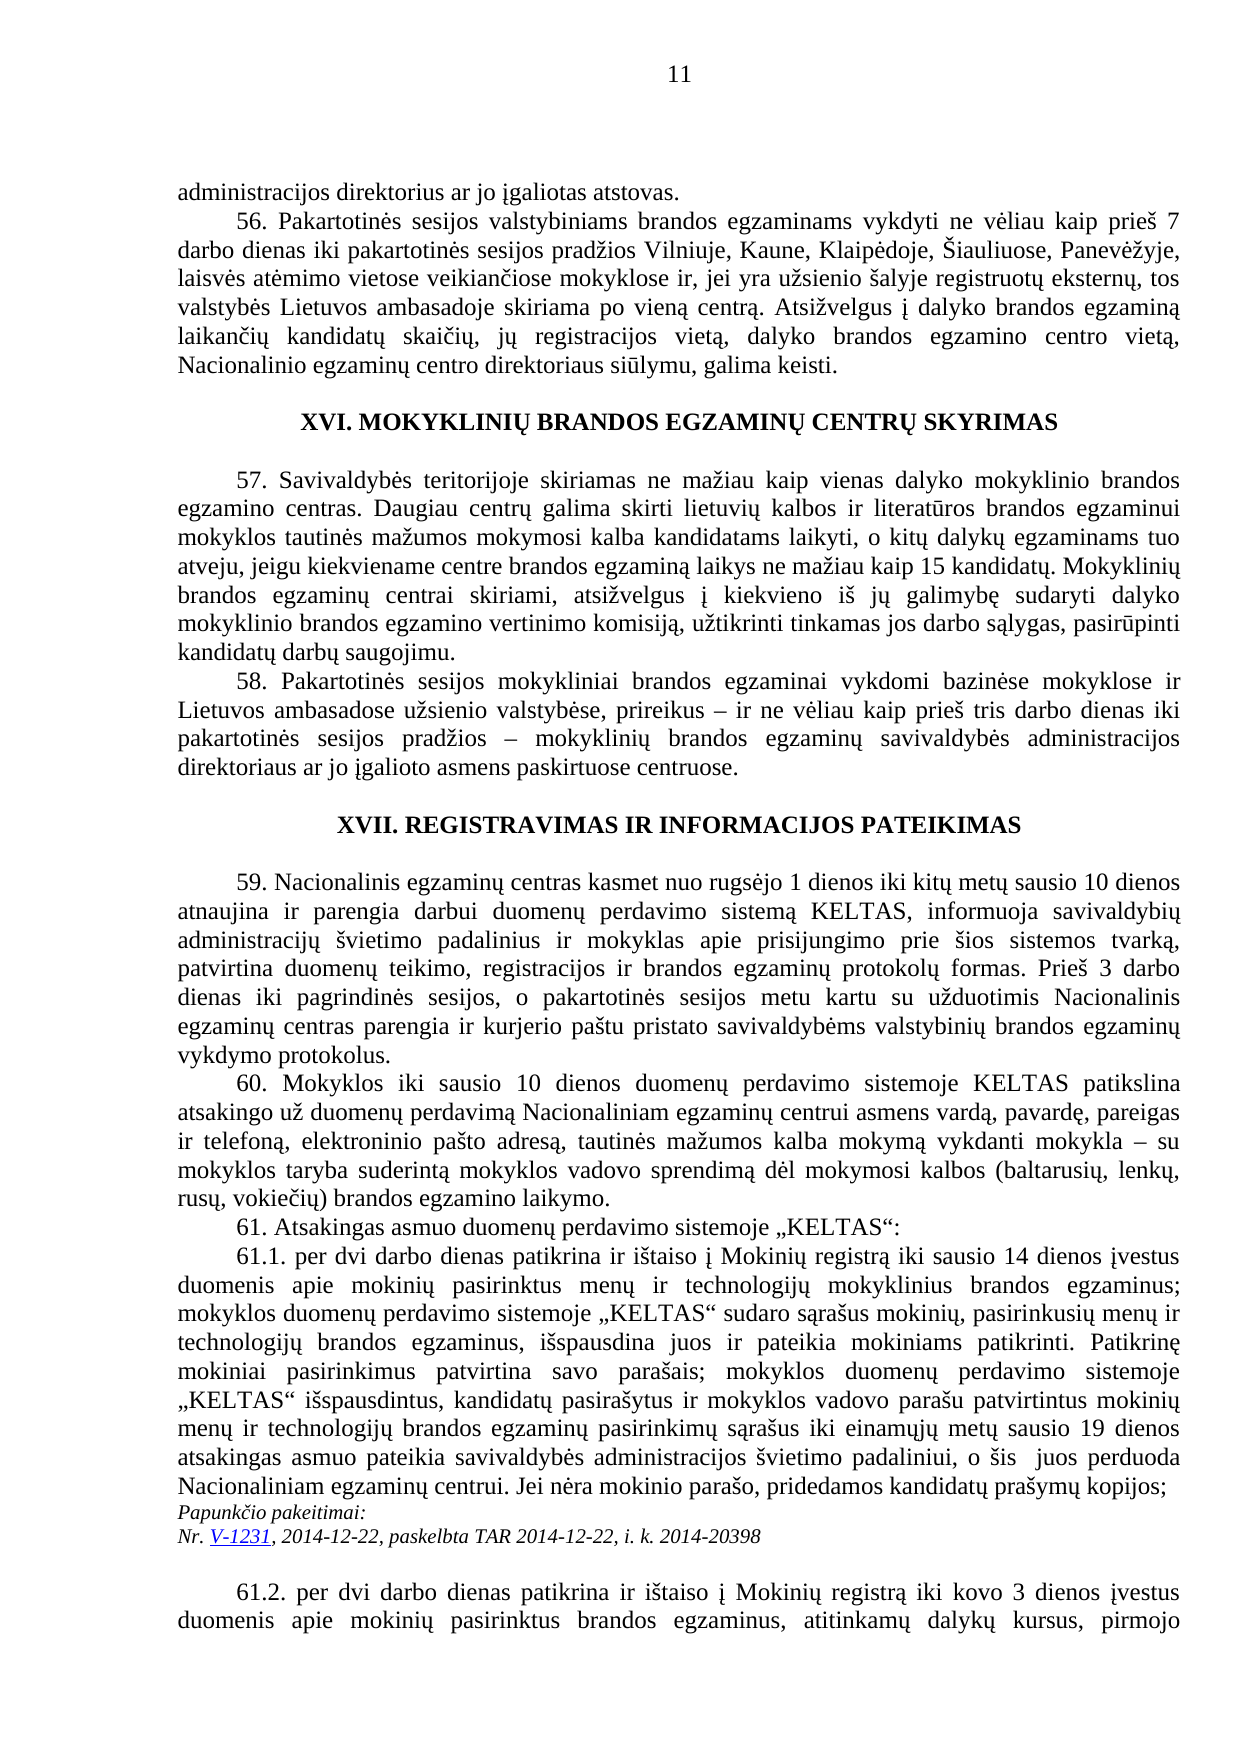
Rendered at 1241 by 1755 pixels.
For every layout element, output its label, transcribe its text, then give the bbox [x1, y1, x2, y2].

text administracijos direktorius ar jo įgaliotas atstovas. [177, 177, 1181, 206]
text XVI. MOKYKLINIŲ BRANDOS EGZAMINŲ CENTRŲ SKYRIMAS [177, 407, 1181, 436]
text Nr. V-1231, 2014-12-22, paskelbta TAR 2014-12-22, i. k. 2014-20398 [177, 1524, 1181, 1548]
text 61.1. per dvi darbo dienas patikrina ir ištaiso į Mokinių registrą iki sausio 14 dienos įvestus duomenis apie mokinių pasirinktus menų ir technologijų mokyklinius brandos egzaminus; mokyklos duomenų perdavimo sistemoje „KELTAS“ sudaro sąrašus mokinių, pasirinkusių menų ir technologijų brandos egzaminus, išspausdina juos ir pateikia mokiniams patikrinti. Patikrinę mokiniai pasirinkimus patvirtina savo parašais; mokyklos duomenų perdavimo sistemoje „KELTAS“ išspausdintus, kandidatų pasirašytus ir mokyklos vadovo parašu patvirtintus mokinių menų ir technologijų brandos egzaminų pasirinkimų sąrašus iki einamųjų metų sausio 19 dienos atsakingas asmuo pateikia savivaldybės administracijos švietimo padaliniui, o šis juos perduoda Nacionaliniam egzaminų centrui. Jei nėra mokinio parašo, pridedamos kandidatų prašymų kopijos; [177, 1241, 1181, 1500]
text 60. Mokyklos iki sausio 10 dienos duomenų perdavimo sistemoje KELTAS patikslina atsakingo už duomenų perdavimą Nacionaliniam egzaminų centrui asmens vardą, pavardę, pareigas ir telefoną, elektroninio pašto adresą, tautinės mažumos kalba mokymą vykdanti mokykla – su mokyklos taryba suderintą mokyklos vadovo sprendimą dėl mokymosi kalbos (baltarusių, lenkų, rusų, vokiečių) brandos egzamino laikymo. [177, 1068, 1181, 1212]
text 61.2. per dvi darbo dienas patikrina ir ištaiso į Mokinių registrą iki kovo 3 dienos įvestus duomenis apie mokinių pasirinktus brandos egzaminus, atitinkamų dalykų kursus, pirmojo [177, 1577, 1181, 1634]
text XVII. REGISTRAVIMAS IR INFORMACIJOS PATEIKIMAS [177, 810, 1181, 838]
text 61. Atsakingas asmuo duomenų perdavimo sistemoje „KELTAS“: [177, 1212, 1181, 1241]
text 59. Nacionalinis egzaminų centras kasmet nuo rugsėjo 1 dienos iki kitų metų sausio 10 dienos atnaujina ir parengia darbui duomenų perdavimo sistemą KELTAS, informuoja savivaldybių administracijų švietimo padalinius ir mokyklas apie prisijungimo prie šios sistemos tvarką, patvirtina duomenų teikimo, registracijos ir brandos egzaminų protokolų formas. Prieš 3 darbo dienas iki pagrindinės sesijos, o pakartotinės sesijos metu kartu su užduotimis Nacionalinis egzaminų centras parengia ir kurjerio paštu pristato savivaldybėms valstybinių brandos egzaminų vykdymo protokolus. [177, 867, 1181, 1068]
text 58. Pakartotinės sesijos mokykliniai brandos egzaminai vykdomi bazinėse mokyklose ir Lietuvos ambasadose užsienio valstybėse, prireikus – ir ne vėliau kaip prieš tris darbo dienas iki pakartotinės sesijos pradžios – mokyklinių brandos egzaminų savivaldybės administracijos direktoriaus ar jo įgalioto asmens paskirtuose centruose. [177, 666, 1181, 781]
text 57. Savivaldybės teritorijoje skiriamas ne mažiau kaip vienas dalyko mokyklinio brandos egzamino centras. Daugiau centrų galima skirti lietuvių kalbos ir literatūros brandos egzaminui mokyklos tautinės mažumos mokymosi kalba kandidatams laikyti, o kitų dalykų egzaminams tuo atveju, jeigu kiekviename centre brandos egzaminą laikys ne mažiau kaip 15 kandidatų. Mokyklinių brandos egzaminų centrai skiriami, atsižvelgus į kiekvieno iš jų galimybę sudaryti dalyko mokyklinio brandos egzamino vertinimo komisiją, užtikrinti tinkamas jos darbo sąlygas, pasirūpinti kandidatų darbų saugojimu. [177, 465, 1181, 666]
text 56. Pakartotinės sesijos valstybiniams brandos egzaminams vykdyti ne vėliau kaip prieš 7 darbo dienas iki pakartotinės sesijos pradžios Vilniuje, Kaune, Klaipėdoje, Šiauliuose, Panevėžyje, laisvės atėmimo vietose veikiančiose mokyklose ir, jei yra užsienio šalyje registruotų eksternų, tos valstybės Lietuvos ambasadoje skiriama po vieną centrą. Atsižvelgus į dalyko brandos egzaminą laikančių kandidatų skaičių, jų registracijos vietą, dalyko brandos egzamino centro vietą, Nacionalinio egzaminų centro direktoriaus siūlymu, galima keisti. [177, 206, 1181, 378]
text Papunkčio pakeitimai: [177, 1500, 1181, 1524]
